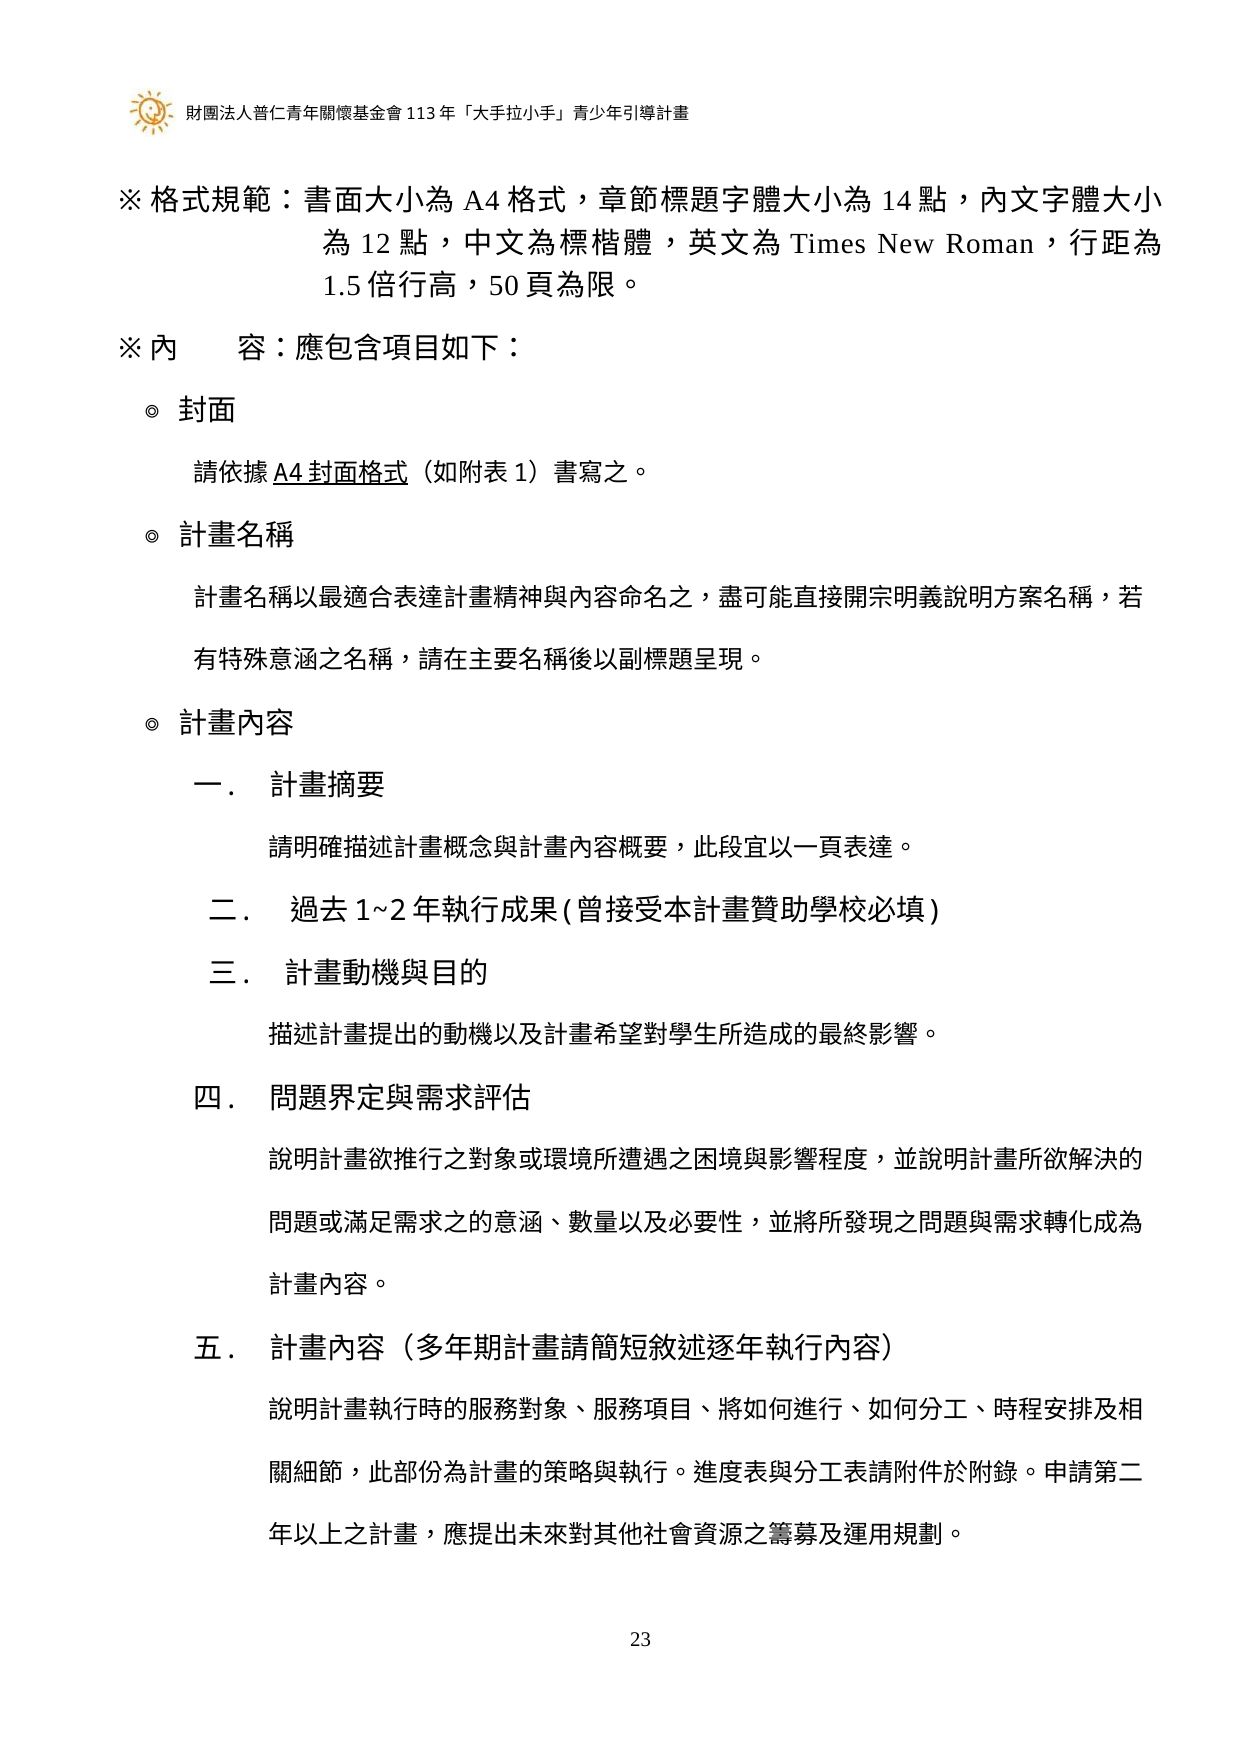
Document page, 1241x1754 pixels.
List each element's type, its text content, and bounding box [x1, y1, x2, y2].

text 請依據A4封面格式（如附表1）書寫之。 [143, 429, 1162, 491]
text ※ 格式規範：書面大小為A4格式，章節標題字體大小為14點，內文字體大小為12點，中文為標楷體，英文為Times New Roman，行距為1.5倍行高，50頁為限。 [118, 177, 1162, 304]
text ◎ 封面 [143, 366, 1162, 429]
text 三. 計畫動機與目的 [118, 929, 1162, 991]
text 請明確描述計畫概念與計畫內容概要，此段宜以一頁表達。 [118, 804, 1162, 866]
text 描述計畫提出的動機以及計畫希望對學生所造成的最終影響。 [118, 991, 1162, 1054]
text 二. 過去1~2年執行成果(曾接受本計畫贊助學校必填) [118, 866, 1162, 929]
text ◎ 計畫內容 [143, 679, 1162, 741]
text 說明計畫執行時的服務對象、服務項目、將如何進行、如何分工、時程安排及相關細節，此部份為計畫的策略與執行。進度表與分工表請附件於附錄。申請第二年以上之計畫，應提出未來對其他社會資源之籌募及運用規劃。 [268, 1366, 1162, 1554]
text ◎ 計畫名稱 [143, 491, 1162, 554]
text ※ 內 容：應包含項目如下： [118, 304, 1162, 366]
text 一. 計畫摘要 [193, 741, 1162, 804]
text 說明計畫欲推行之對象或環境所遭遇之困境與影響程度，並說明計畫所欲解決的問題或滿足需求之的意涵、數量以及必要性，並將所發現之問題與需求轉化成為計畫內容。 [268, 1116, 1162, 1304]
text 五. 計畫內容（多年期計畫請簡短敘述逐年執行內容） [193, 1304, 1162, 1366]
text 四. 問題界定與需求評估 [193, 1054, 1162, 1116]
text 計畫名稱以最適合表達計畫精神與內容命名之，盡可能直接開宗明義說明方案名稱，若有特殊意涵之名稱，請在主要名稱後以副標題呈現。 [193, 554, 1162, 679]
